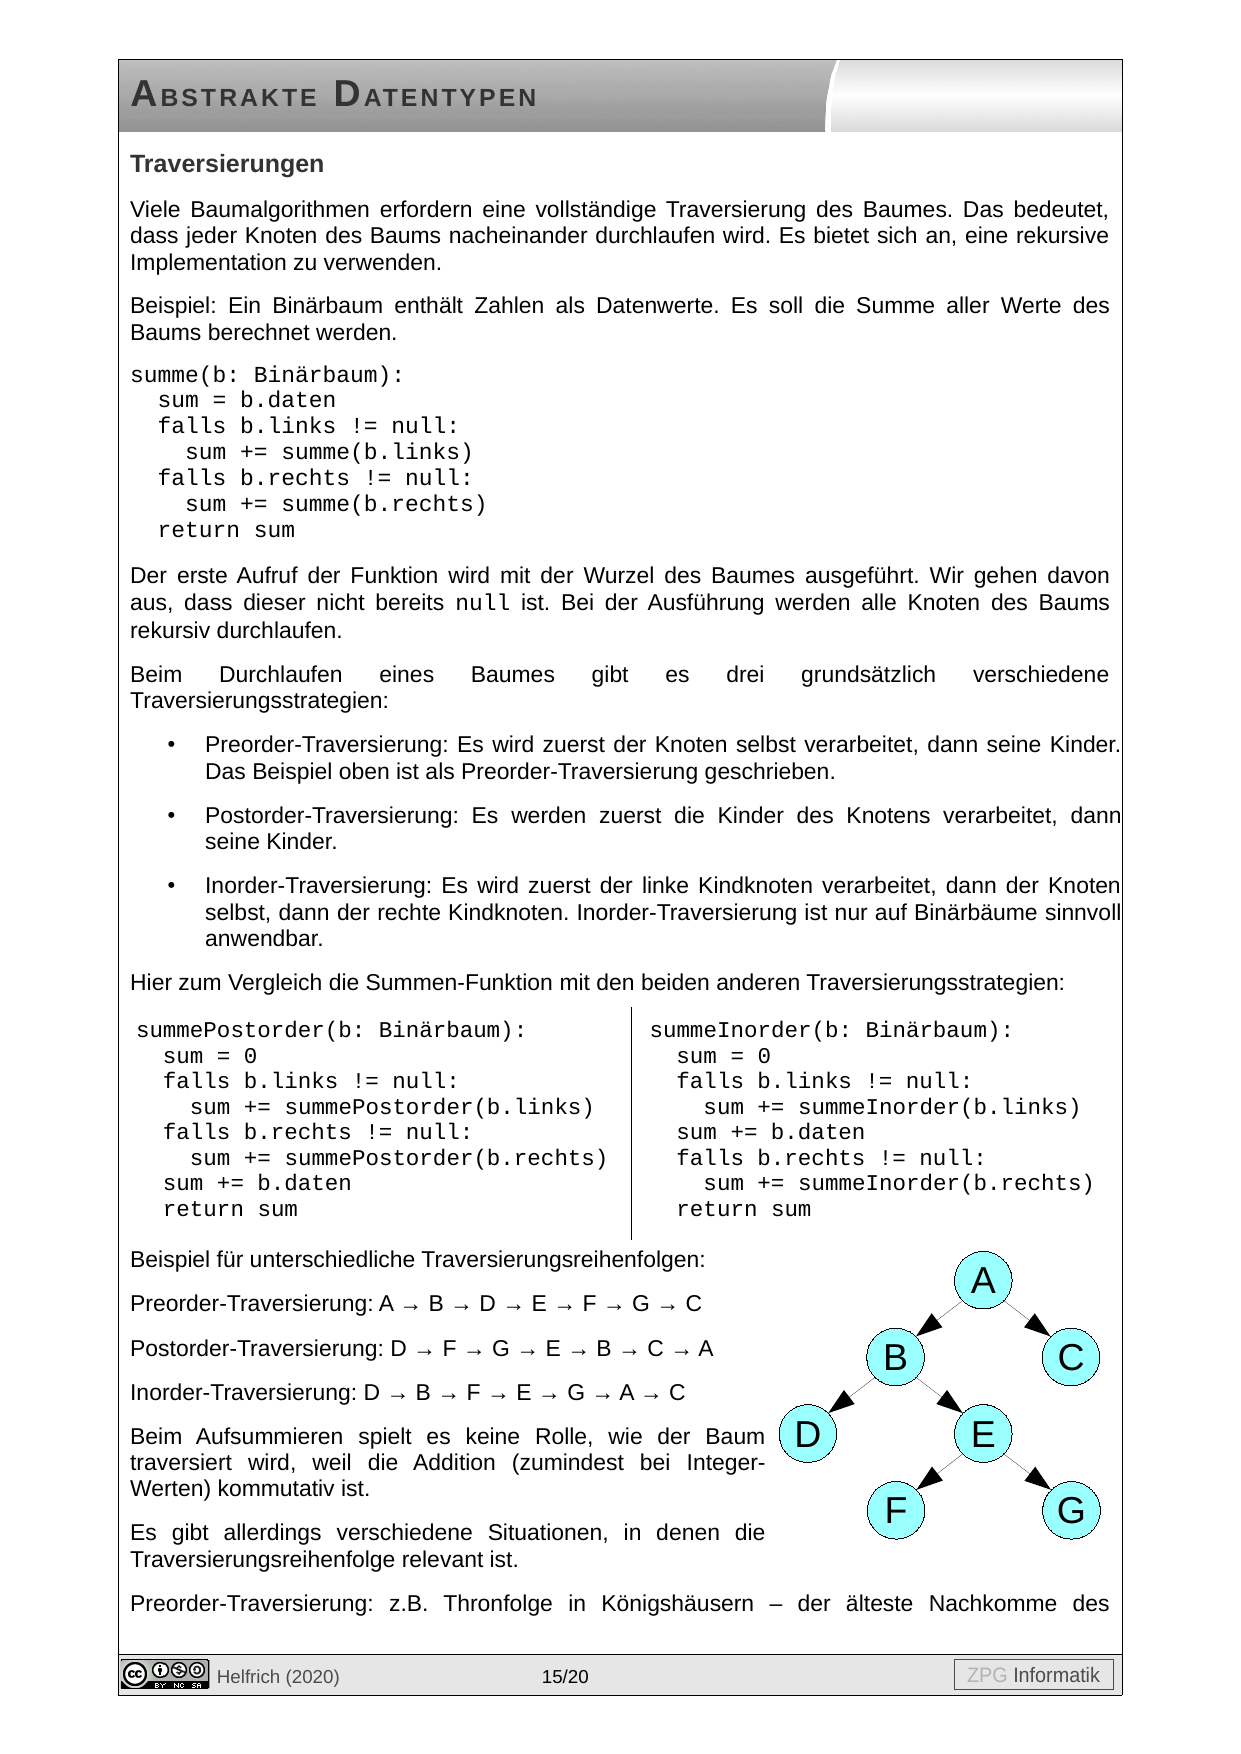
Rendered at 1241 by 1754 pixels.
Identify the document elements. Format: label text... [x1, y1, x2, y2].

subtitle Traversierungen [130, 149, 1110, 178]
text Postorder-Traversierung: D → F → G → E → B → C → A [130, 1334, 766, 1361]
table_header summePostorder(b: Binärbaum): sum = 0 falls b.links != null: sum += summePostorder(b.links) falls b.rechts != null: sum += summePostorder(b.rechts) sum += b.daten return sum [119, 1007, 631, 1240]
text Beispiel: Ein Binärbaum enthält Zahlen als Datenwerte. Es soll die Summe aller Werte des Baums berechnet werden. [130, 292, 1110, 345]
list Preorder-Traversierung: Es wird zuerst der Knoten selbst verarbeitet, dann seine Kinder. Das Beispiel oben ist als Preorder-Traversierung geschrieben. [167, 731, 1122, 784]
text Beim Aufsummieren spielt es keine Rolle, wie der Baum traversiert wird, weil die Addition (zumindest bei Integer-Werten) kommutativ ist. [130, 1423, 766, 1502]
text summe(b: Binärbaum): sum = b.daten falls b.links != null: sum += summe(b.links) falls b.rechts != null: sum += summe(b.rechts) return sum [130, 363, 1110, 544]
text Preorder-Traversierung: z.B. Thronfolge in Königshäusern – der älteste Nachkomme des [130, 1590, 1110, 1616]
text Es gibt allerdings verschiedene Situationen, in denen die Traversierungsreihenfolge relevant ist. [130, 1519, 1110, 1572]
picture [119, 60, 1122, 132]
picture [120, 1659, 210, 1689]
list Inorder-Traversierung: Es wird zuerst der linke Kindknoten verarbeitet, dann der Knoten selbst, dann der rechte Kindknoten. Inorder-Traversierung ist nur auf Binärbäume sinnvoll anwendbar. [167, 872, 1122, 951]
text Beispiel für unterschiedliche Traversierungsreihenfolgen: [130, 1246, 766, 1273]
text Hier zum Vergleich die Summen-Funktion mit den beiden anderen Traversierungsstrategien: [130, 969, 1110, 995]
text Viele Baumalgorithmen erfordern eine vollständige Traversierung des Baumes. Das bedeutet, dass jeder Knoten des Baums nacheinander durchlaufen wird. Es bietet sich an, eine rekursive Implementation zu verwenden. [130, 196, 1110, 275]
text Preorder-Traversierung: A → B → D → E → F → G → C [130, 1290, 766, 1317]
list Postorder-Traversierung: Es werden zuerst die Kinder des Knotens verarbeitet, dann seine Kinder. [167, 802, 1122, 854]
table_header summeInorder(b: Binärbaum): sum = 0 falls b.links != null: sum += summeInorder(b.links) sum += b.daten falls b.rechts != null: sum += summeInorder(b.rechts) return sum [632, 1007, 1122, 1240]
text Inorder-Traversierung: D → B → F → E → G → A → C [130, 1378, 766, 1405]
text Beim Durchlaufen eines Baumes gibt es drei grundsätzlich verschiedene Traversierungsstrategien: [130, 661, 1110, 714]
text Der erste Aufruf der Funktion wird mit der Wurzel des Baumes ausgeführt. Wir gehen davon aus, dass dieser nicht bereits null ist. Bei der Ausführung werden alle Knoten des Baums rekursiv durchlaufen. [130, 562, 1110, 643]
